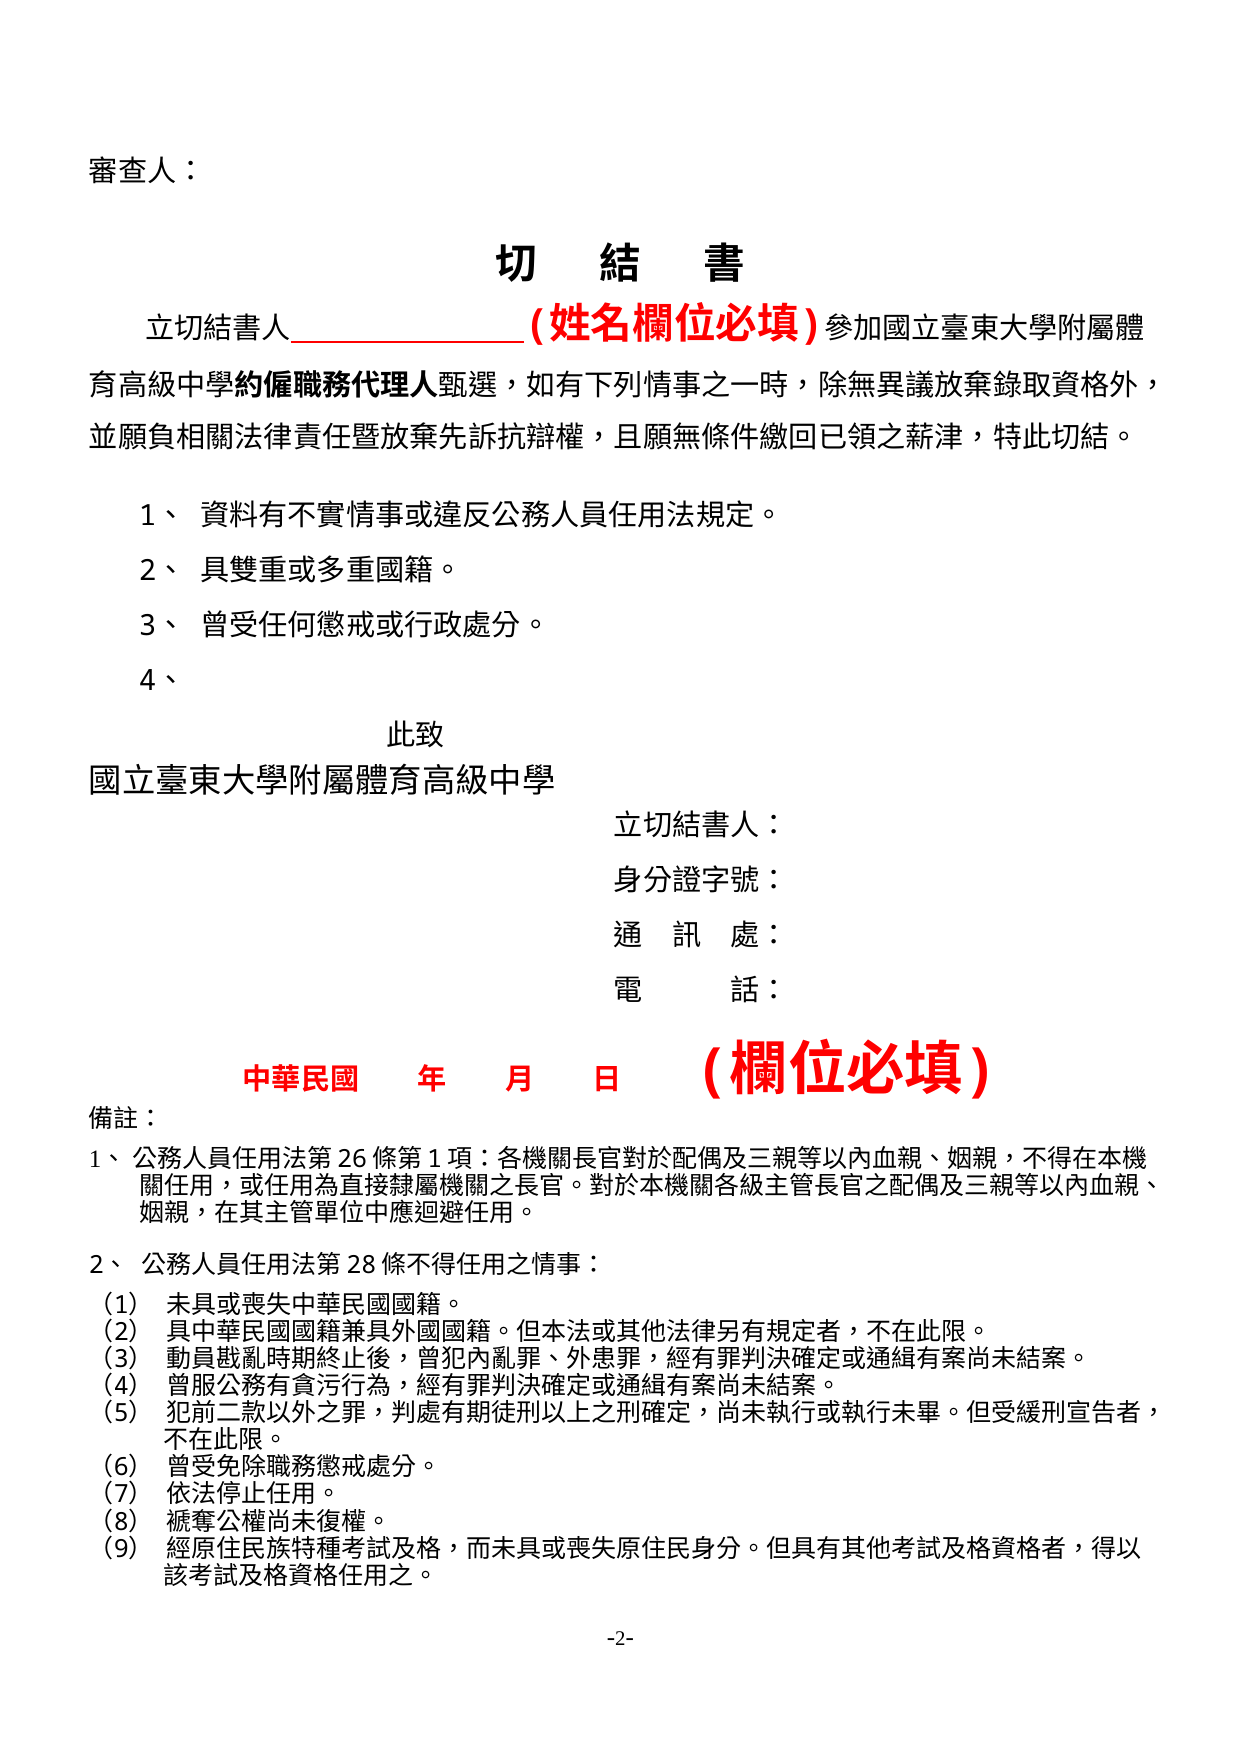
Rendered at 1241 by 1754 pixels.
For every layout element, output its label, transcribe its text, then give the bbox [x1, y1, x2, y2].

list 曾受任何懲戒或行政處分。 [139, 601, 1152, 644]
list 動員戡亂時期終止後，曾犯內亂罪、外患罪，經有罪判決確定或通緝有案尚未結案。 [89, 1346, 1152, 1373]
list 曾服公務有貪污行為，經有罪判決確定或通緝有案尚未結案。 [89, 1373, 1152, 1400]
text 切 結 書 [89, 230, 1152, 290]
list 犯前二款以外之罪，判處有期徒刑以上之刑確定，尚未執行或執行未畢。但受緩刑宣告者，不在此限。 [89, 1400, 1152, 1454]
list 資料有不實情事或違反公務人員任用法規定。 [139, 492, 1152, 534]
list 具中華民國國籍兼具外國國籍。但本法或其他法律另有規定者，不在此限。 [89, 1319, 1152, 1346]
text 電 話： [89, 967, 1152, 1009]
list 褫奪公權尚未復權。 [89, 1508, 1152, 1535]
list 依法停止任用。 [89, 1481, 1152, 1508]
text 通 訊 處： [89, 912, 1152, 954]
text 審查人： [89, 148, 1152, 190]
text 身分證字號： [89, 857, 1152, 899]
list 公務人員任用法第26條第1項：各機關長官對於配偶及三親等以內血親、姻親，不得在本機關任用，或任用為直接隸屬機關之長官。對於本機關各級主管長官之配偶及三親等以內血親、姻親，在其主管單位中應迴避任用。 [89, 1146, 1152, 1227]
list 經原住民族特種考試及格，而未具或喪失原住民身分。但具有其他考試及格資格者，得以該考試及格資格任用之。 [89, 1535, 1152, 1589]
list 未具或喪失中華民國國籍。 [89, 1292, 1152, 1319]
list 公務人員任用法第28條不得任用之情事： [89, 1252, 1152, 1279]
list 具雙重或多重國籍。 [139, 547, 1152, 589]
text 國立臺東大學附屬體育高級中學 [89, 754, 1152, 802]
list 曾受免除職務懲戒處分。 [89, 1454, 1152, 1481]
text 此致 [89, 711, 1152, 754]
text 立切結書人 (姓名欄位必填)參加國立臺東大學附屬體育高級中學約僱職務代理人甄選，如有下列情事之一時，除無異議放棄錄取資格外，並願負相關法律責任暨放棄先訴抗辯權，且願無條件繳回已領之薪津，特此切結。 [89, 290, 1152, 456]
text 備註： [89, 1106, 1152, 1133]
text 中華民國 年 月 日 (欄位必填) [89, 1021, 1152, 1106]
text 立切結書人： [89, 802, 1152, 844]
